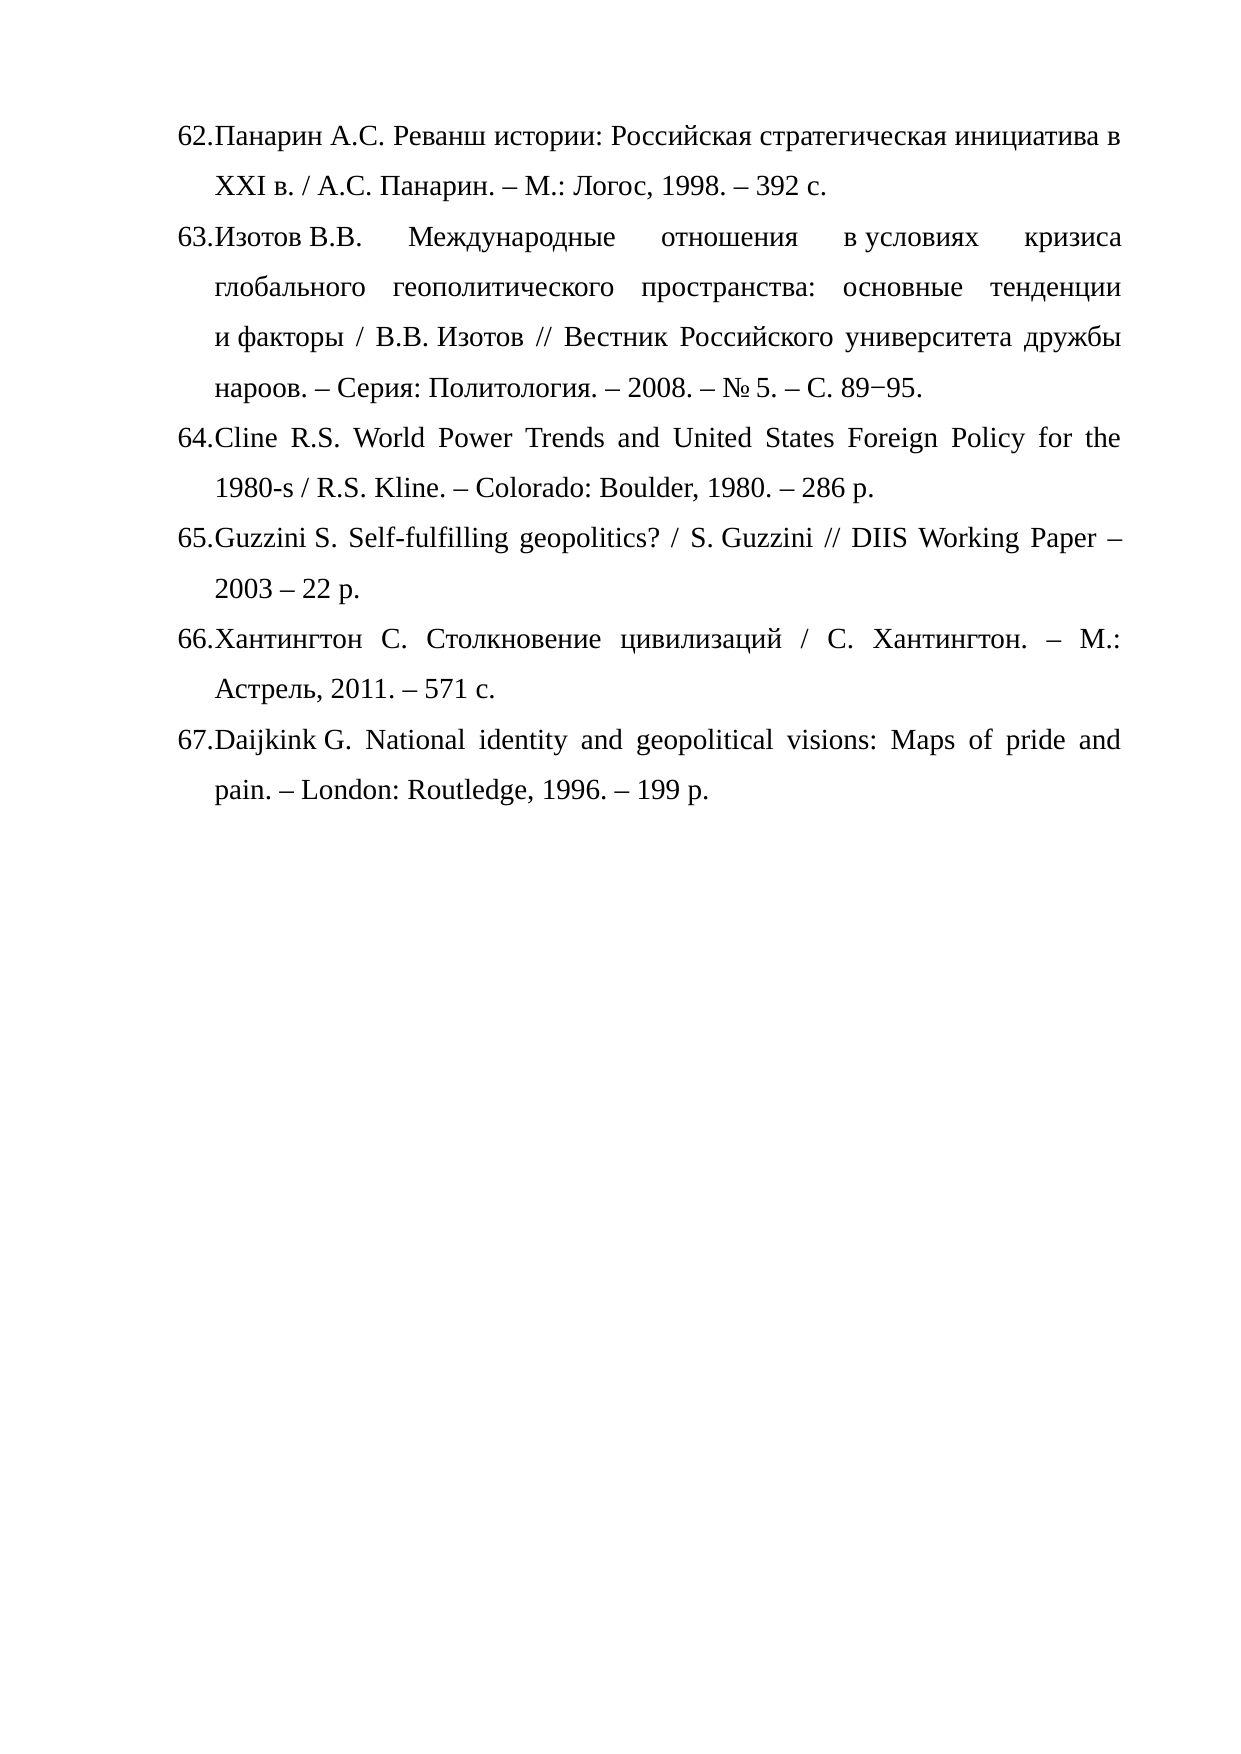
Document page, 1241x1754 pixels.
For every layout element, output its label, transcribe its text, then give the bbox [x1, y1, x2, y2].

list Панарин А.С. Реванш истории: Российская стратегическая инициатива в ХХІ в. / А.С. Панарин. – М.: Логос, 1998. – 392 с. [177, 118, 1122, 202]
list Daijkink G. National identity and geopolitical visions: Maps of pride and pain. – London: Routledge, 1996. – 199 p. [177, 722, 1122, 806]
list Изотов В.В. Международные отношения в условиях кризиса глобального геополитического пространства: основные тенденции и факторы / В.В. Изотов // Вестник Российского университета дружбы нароов. – Серия: Политология. – 2008. – № 5. – С. 89−95. [177, 219, 1122, 403]
list Guzzini S. Self-fulfilling geopolitics? / S. Guzzini // DIIS Working Paper – 2003 – 22 p. [177, 521, 1122, 604]
list Cline R.S. World Power Trends and United States Foreign Policy for the 1980-s / R.S. Kline. – Colorado: Boulder, 1980. – 286 р. [177, 420, 1122, 504]
list Хантингтон С. Столкновение цивилизаций / С. Хантингтон. – М.: Астрель, 2011. – 571 с. [177, 621, 1122, 705]
